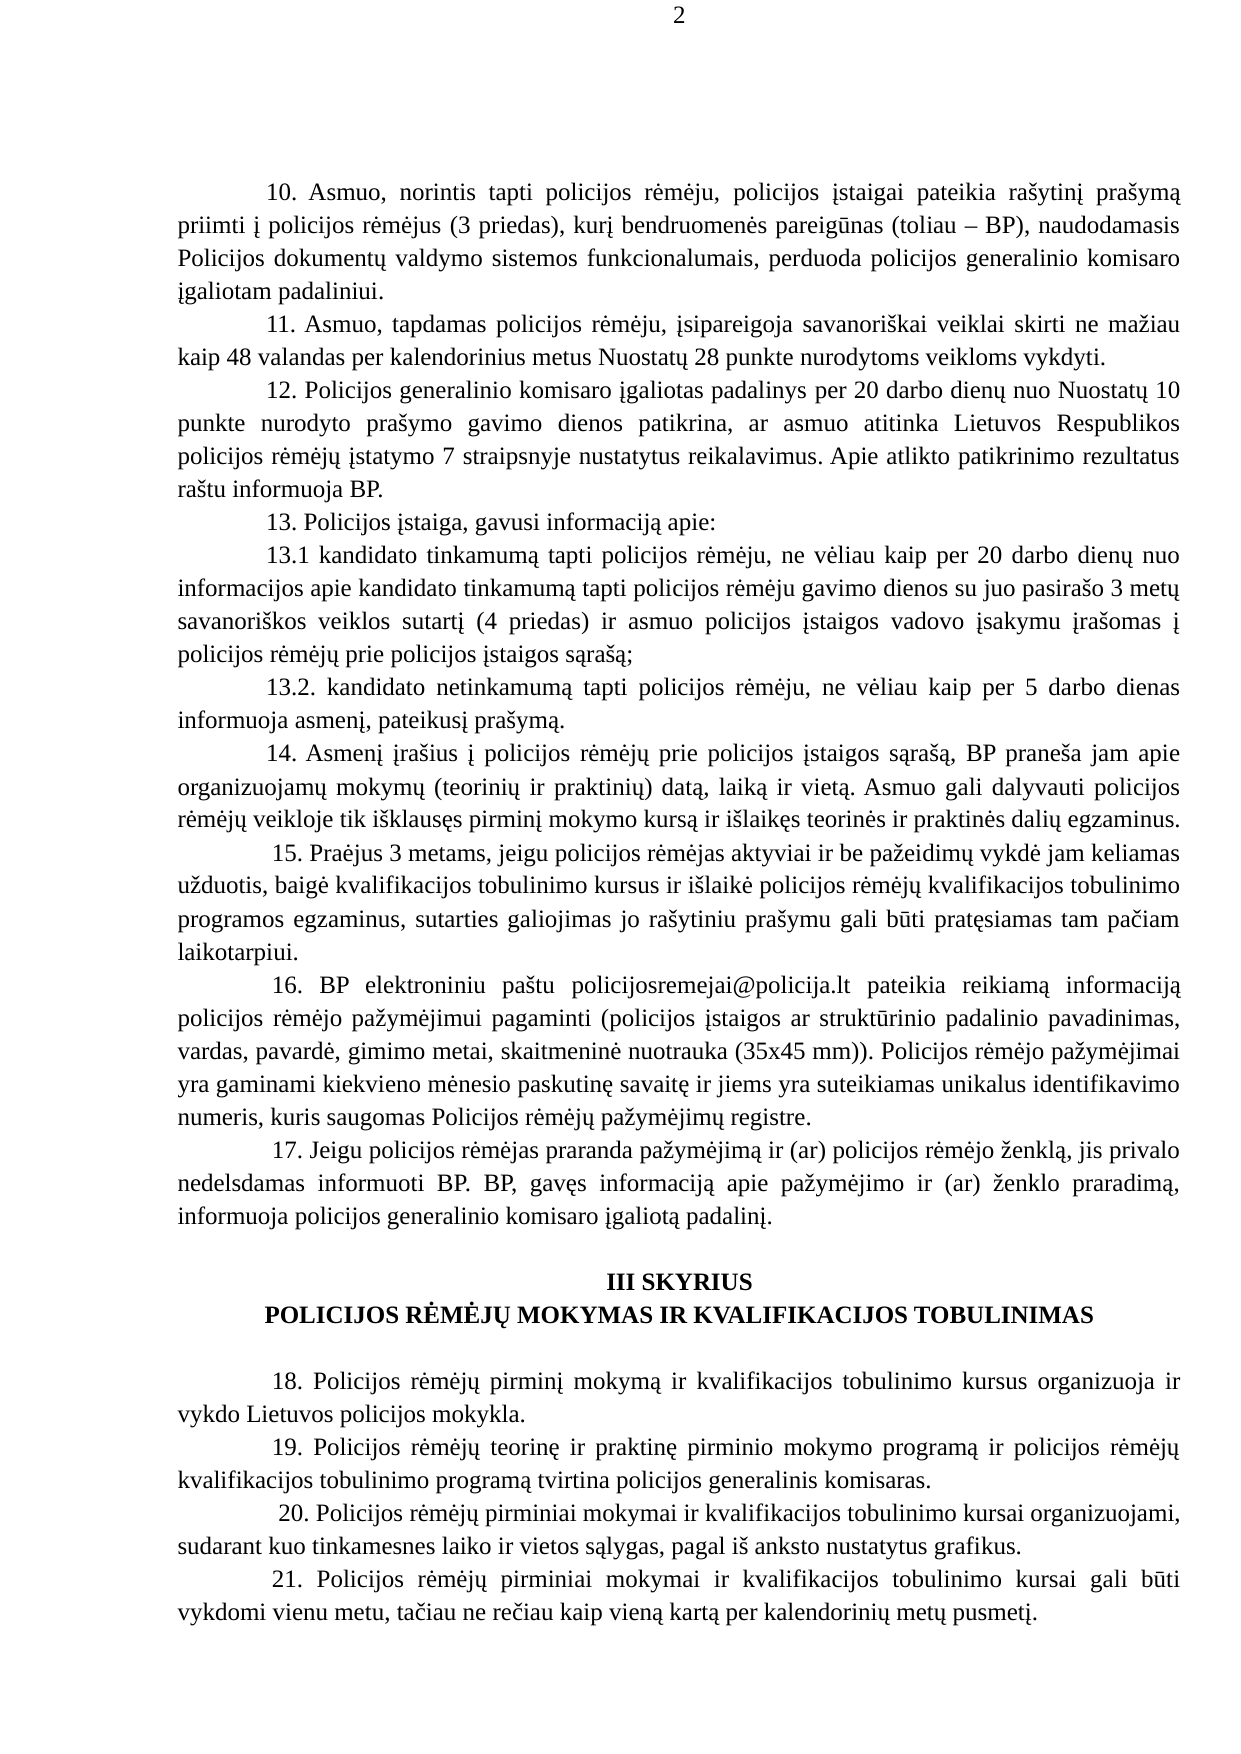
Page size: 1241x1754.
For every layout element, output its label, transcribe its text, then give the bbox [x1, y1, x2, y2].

text 13.2. kandidato netinkamumą tapti policijos rėmėju, ne vėliau kaip per 5 darbo dienas informuoja asmenį, pateikusį prašymą. [177, 672, 1181, 734]
text 15. Praėjus 3 metams, jeigu policijos rėmėjas aktyviai ir be pažeidimų vykdė jam keliamas užduotis, baigė kvalifikacijos tobulinimo kursus ir išlaikė policijos rėmėjų kvalifikacijos tobulinimo programos egzaminus, sutarties galiojimas jo rašytiniu prašymu gali būti pratęsiamas tam pačiam laikotarpiui. [177, 838, 1181, 965]
text III SKYRIUS [177, 1267, 1181, 1296]
text 12. Policijos generalinio komisaro įgaliotas padalinys per 20 darbo dienų nuo Nuostatų 10 punkte nurodyto prašymo gavimo dienos patikrina, ar asmuo atitinka Lietuvos Respublikos policijos rėmėjų įstatymo 7 straipsnyje nustatytus reikalavimus. Apie atlikto patikrinimo rezultatus raštu informuoja BP. [177, 375, 1181, 503]
text 13.1 kandidato tinkamumą tapti policijos rėmėju, ne vėliau kaip per 20 darbo dienų nuo informacijos apie kandidato tinkamumą tapti policijos rėmėju gavimo dienos su juo pasirašo 3 metų savanoriškos veiklos sutartį (4 priedas) ir asmuo policijos įstaigos vadovo įsakymu įrašomas į policijos rėmėjų prie policijos įstaigos sąrašą; [177, 540, 1181, 668]
text 18. Policijos rėmėjų pirminį mokymą ir kvalifikacijos tobulinimo kursus organizuoja ir vykdo Lietuvos policijos mokykla. [177, 1366, 1181, 1428]
text 19. Policijos rėmėjų teorinę ir praktinę pirminio mokymo programą ir policijos rėmėjų kvalifikacijos tobulinimo programą tvirtina policijos generalinis komisaras. [177, 1432, 1181, 1494]
text 21. Policijos rėmėjų pirminiai mokymai ir kvalifikacijos tobulinimo kursai gali būti vykdomi vienu metu, tačiau ne rečiau kaip vieną kartą per kalendorinių metų pusmetį. [177, 1564, 1181, 1626]
text 10. Asmuo, norintis tapti policijos rėmėju, policijos įstaigai pateikia rašytinį prašymą priimti į policijos rėmėjus (3 priedas), kurį bendruomenės pareigūnas (toliau – BP), naudodamasis Policijos dokumentų valdymo sistemos funkcionalumais, perduoda policijos generalinio komisaro įgaliotam padaliniui. [177, 177, 1181, 305]
text POLICIJOS RĖMĖJŲ MOKYMAS IR KVALIFIKACIJOS TOBULINIMAS [177, 1300, 1181, 1329]
text 20. Policijos rėmėjų pirminiai mokymai ir kvalifikacijos tobulinimo kursai organizuojami, sudarant kuo tinkamesnes laiko ir vietos sąlygas, pagal iš anksto nustatytus grafikus. [177, 1498, 1181, 1560]
text 17. Jeigu policijos rėmėjas praranda pažymėjimą ir (ar) policijos rėmėjo ženklą, jis privalo nedelsdamas informuoti BP. BP, gavęs informaciją apie pažymėjimo ir (ar) ženklo praradimą, informuoja policijos generalinio komisaro įgaliotą padalinį. [177, 1135, 1181, 1229]
text 11. Asmuo, tapdamas policijos rėmėju, įsipareigoja savanoriškai veiklai skirti ne mažiau kaip 48 valandas per kalendorinius metus Nuostatų 28 punkte nurodytoms veikloms vykdyti. [177, 309, 1181, 371]
text 16. BP elektroniniu paštu policijosremejai@policija.lt pateikia reikiamą informaciją policijos rėmėjo pažymėjimui pagaminti (policijos įstaigos ar struktūrinio padalinio pavadinimas, vardas, pavardė, gimimo metai, skaitmeninė nuotrauka (35x45 mm)). Policijos rėmėjo pažymėjimai yra gaminami kiekvieno mėnesio paskutinę savaitę ir jiems yra suteikiamas unikalus identifikavimo numeris, kuris saugomas Policijos rėmėjų pažymėjimų registre. [177, 970, 1181, 1131]
text 13. Policijos įstaiga, gavusi informaciją apie: [177, 507, 1181, 536]
text 14. Asmenį įrašius į policijos rėmėjų prie policijos įstaigos sąrašą, BP praneša jam apie organizuojamų mokymų (teorinių ir praktinių) datą, laiką ir vietą. Asmuo gali dalyvauti policijos rėmėjų veikloje tik išklausęs pirminį mokymo kursą ir išlaikęs teorinės ir praktinės dalių egzaminus. [177, 738, 1181, 833]
